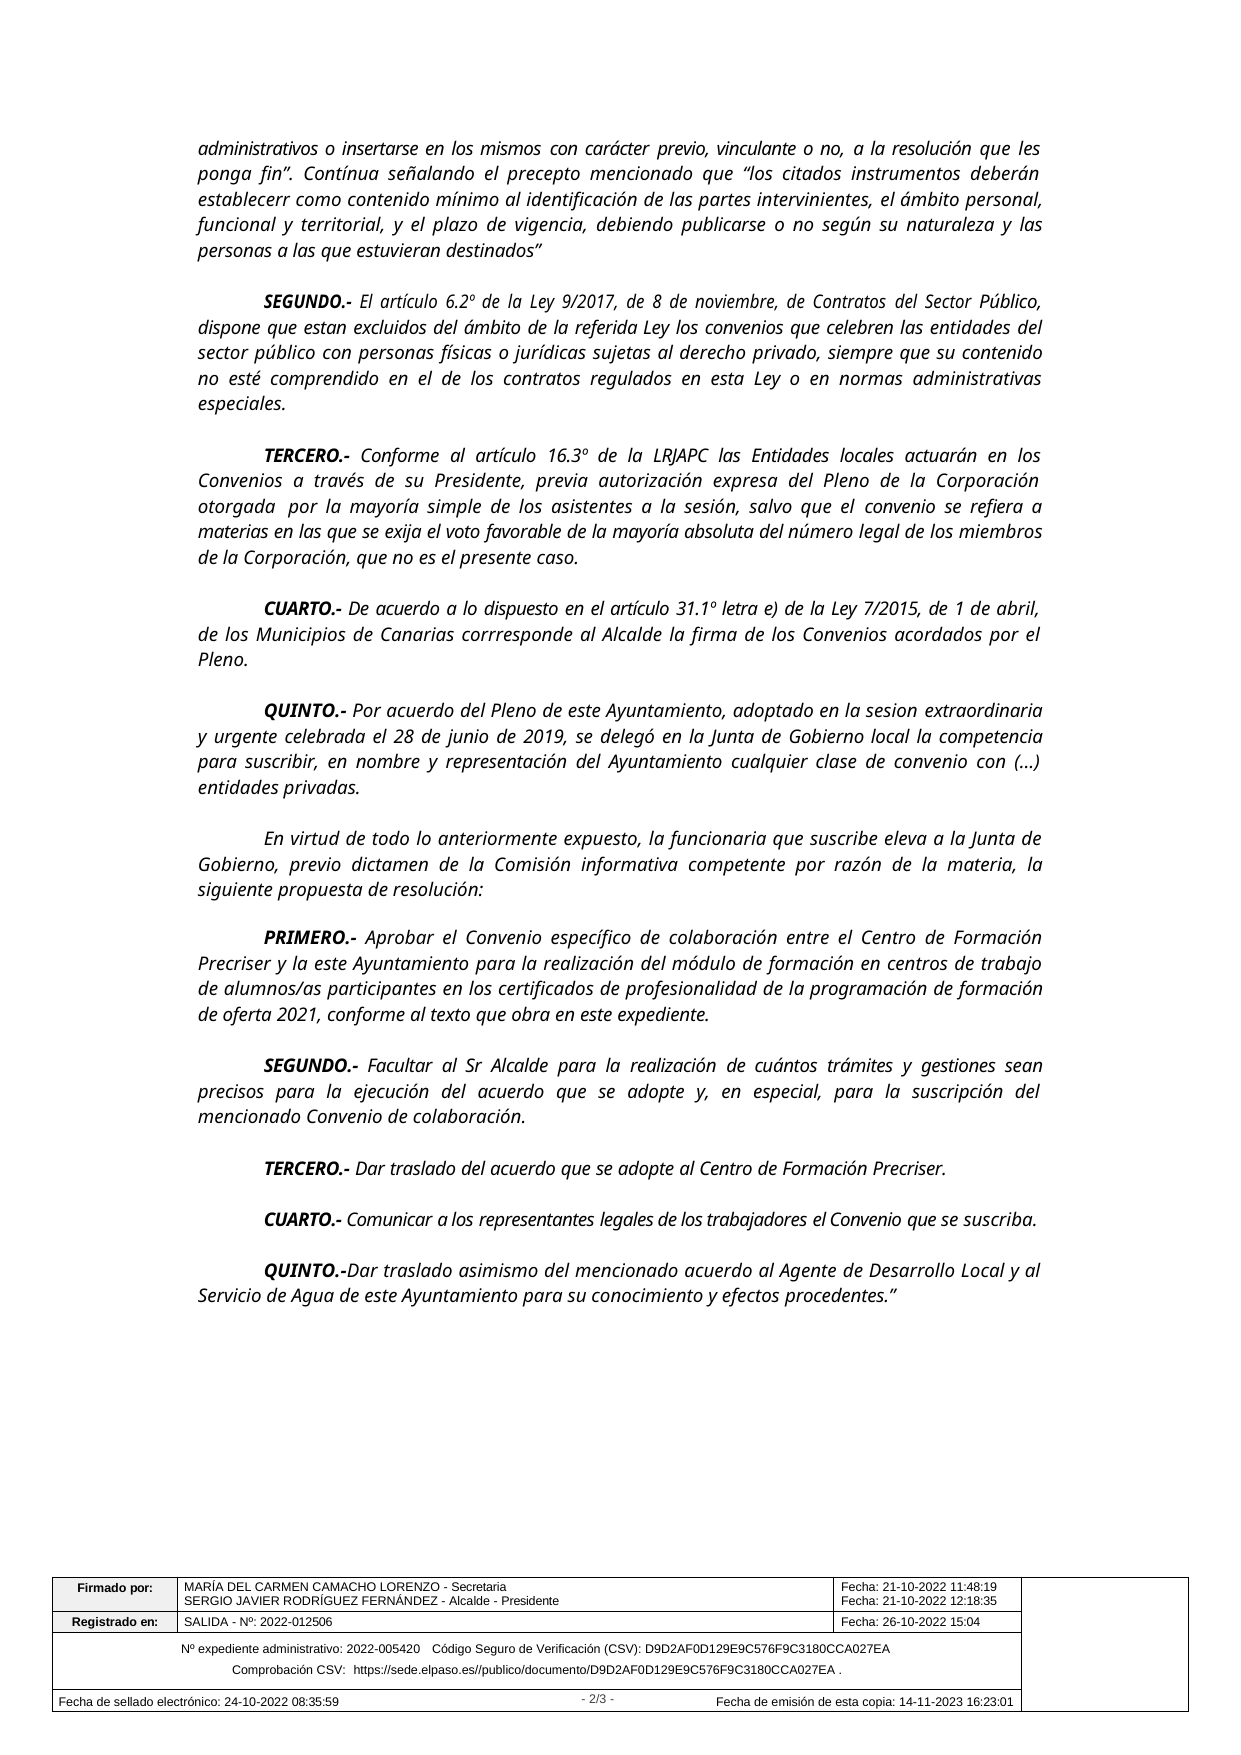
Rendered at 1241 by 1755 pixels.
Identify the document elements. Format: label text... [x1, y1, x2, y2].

text SEGUNDO.- El artículo 6.2º de la Ley 9/2017, de 8 de noviembre, de Contratos del Sector Público, dispone que estan excluidos del ámbito de la referida Ley los convenios que celebren las entidades del sector público con personas físicas o jurídicas sujetas al derecho privado, siempre que su contenido no esté comprendido en el de los contratos regulados en esta Ley o en normas administrativas especiales. [198, 288, 1043, 416]
text administrativos o insertarse en los mismos con carácter previo, vinculante o no, a la resolución que les ponga fin”. Contínua señalando el precepto mencionado que “los citados instrumentos deberán establecerr como contenido mínimo al identificación de las partes intervinientes, el ámbito personal, funcional y territorial, y el plazo de vigencia, debiendo publicarse o no según su naturaleza y las personas a las que estuvieran destinados” [198, 135, 1043, 262]
text CUARTO.- De acuerdo a lo dispuesto en el artículo 31.1º letra e) de la Ley 7/2015, de 1 de abril, de los Municipios de Canarias corrresponde al Alcalde la firma de los Convenios acordados por el Pleno. [198, 595, 1043, 672]
text En virtud de todo lo anteriormente expuesto, la funcionaria que suscribe eleva a la Junta de Gobierno, previo dictamen de la Comisión informativa competente por razón de la materia, la siguiente propuesta de resolución: [198, 826, 1043, 902]
text TERCERO.- Conforme al artículo 16.3º de la LRJAPC las Entidades locales actuarán en los Convenios a través de su Presidente, previa autorización expresa del Pleno de la Corporación otorgada por la mayoría simple de los asistentes a la sesión, salvo que el convenio se refiera a materias en las que se exija el voto favorable de la mayoría absoluta del número legal de los miembros de la Corporación, que no es el presente caso. [198, 442, 1043, 569]
text SEGUNDO.- Facultar al Sr Alcalde para la realización de cuántos trámites y gestiones sean precisos para la ejecución del acuerdo que se adopte y, en especial, para la suscripción del mencionado Convenio de colaboración. [198, 1052, 1043, 1129]
text PRIMERO.- Aprobar el Convenio específico de colaboración entre el Centro de Formación Precriser y la este Ayuntamiento para la realización del módulo de formación en centros de trabajo de alumnos/as participantes en los certificados de profesionalidad de la programación de formación de oferta 2021, conforme al texto que obra en este expediente. [198, 924, 1043, 1027]
text QUINTO.-Dar traslado asimismo del mencionado acuerdo al Agente de Desarrollo Local y al Servicio de Agua de este Ayuntamiento para su conocimiento y efectos procedentes.” [198, 1257, 1043, 1308]
text QUINTO.- Por acuerdo del Pleno de este Ayuntamiento, adoptado en la sesion extraordinaria y urgente celebrada el 28 de junio de 2019, se delegó en la Junta de Gobierno local la competencia para suscribir, en nombre y representación del Ayuntamiento cualquier clase de convenio con (…) entidades privadas. [198, 698, 1043, 800]
text TERCERO.- Dar traslado del acuerdo que se adopte al Centro de Formación Precriser. [263, 1155, 1201, 1180]
text CUARTO.- Comunicar a los representantes legales de los trabajadores el Convenio que se suscriba. [198, 1206, 1043, 1231]
